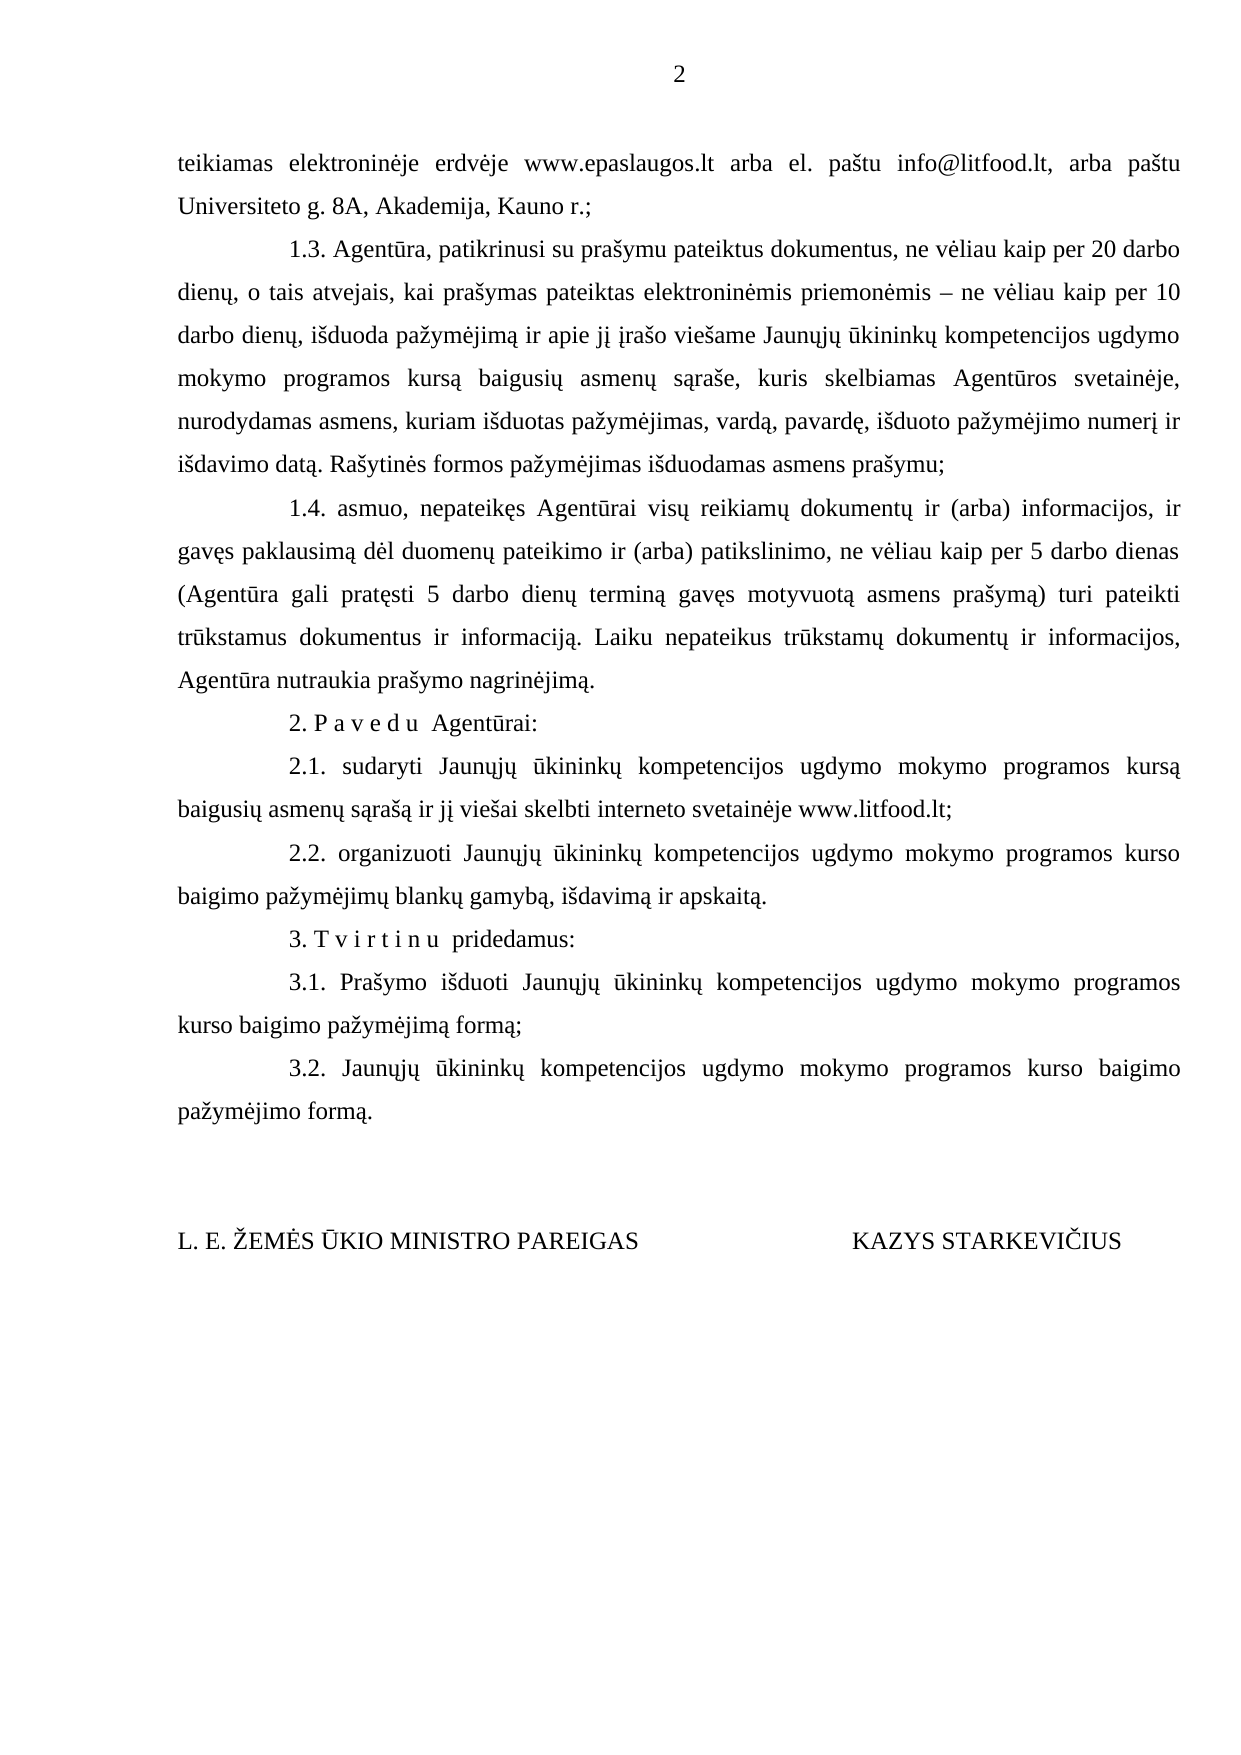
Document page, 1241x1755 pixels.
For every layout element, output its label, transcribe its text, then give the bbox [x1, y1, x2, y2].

text L. e. žemės ūkio ministro pareigas Kazys Starkevičius [177, 1226, 1181, 1254]
text 1.4. asmuo, nepateikęs Agentūrai visų reikiamų dokumentų ir (arba) informacijos, ir gavęs paklausimą dėl duomenų pateikimo ir (arba) patikslinimo, ne vėliau kaip per 5 darbo dienas (Agentūra gali pratęsti 5 darbo dienų terminą gavęs motyvuotą asmens prašymą) turi pateikti trūkstamus dokumentus ir informaciją. Laiku nepateikus trūkstamų dokumentų ir informacijos, Agentūra nutraukia prašymo nagrinėjimą. [177, 493, 1181, 694]
text 3.1. Prašymo išduoti Jaunųjų ūkininkų kompetencijos ugdymo mokymo programos kurso baigimo pažymėjimą formą; [177, 967, 1181, 1039]
text 2.2. organizuoti Jaunųjų ūkininkų kompetencijos ugdymo mokymo programos kurso baigimo pažymėjimų blankų gamybą, išdavimą ir apskaitą. [177, 838, 1181, 909]
text 2. Pavedu Agentūrai: [288, 708, 1181, 737]
text 1.3. Agentūra, patikrinusi su prašymu pateiktus dokumentus, ne vėliau kaip per 20 darbo dienų, o tais atvejais, kai prašymas pateiktas elektroninėmis priemonėmis – ne vėliau kaip per 10 darbo dienų, išduoda pažymėjimą ir apie jį įrašo viešame Jaunųjų ūkininkų kompetencijos ugdymo mokymo programos kursą baigusių asmenų sąraše, kuris skelbiamas Agentūros svetainėje, nurodydamas asmens, kuriam išduotas pažymėjimas, vardą, pavardę, išduoto pažymėjimo numerį ir išdavimo datą. Rašytinės formos pažymėjimas išduodamas asmens prašymu; [177, 234, 1181, 478]
text teikiamas elektroninėje erdvėje www.epaslaugos.lt arba el. paštu info@litfood.lt, arba paštu Universiteto g. 8A, Akademija, Kauno r.; [177, 148, 1181, 219]
text 3. Tvirtinu pridedamus: [288, 924, 1181, 953]
text 2.1. sudaryti Jaunųjų ūkininkų kompetencijos ugdymo mokymo programos kursą baigusių asmenų sąrašą ir jį viešai skelbti interneto svetainėje www.litfood.lt; [177, 751, 1181, 823]
text 3.2. Jaunųjų ūkininkų kompetencijos ugdymo mokymo programos kurso baigimo pažymėjimo formą. [177, 1053, 1181, 1125]
